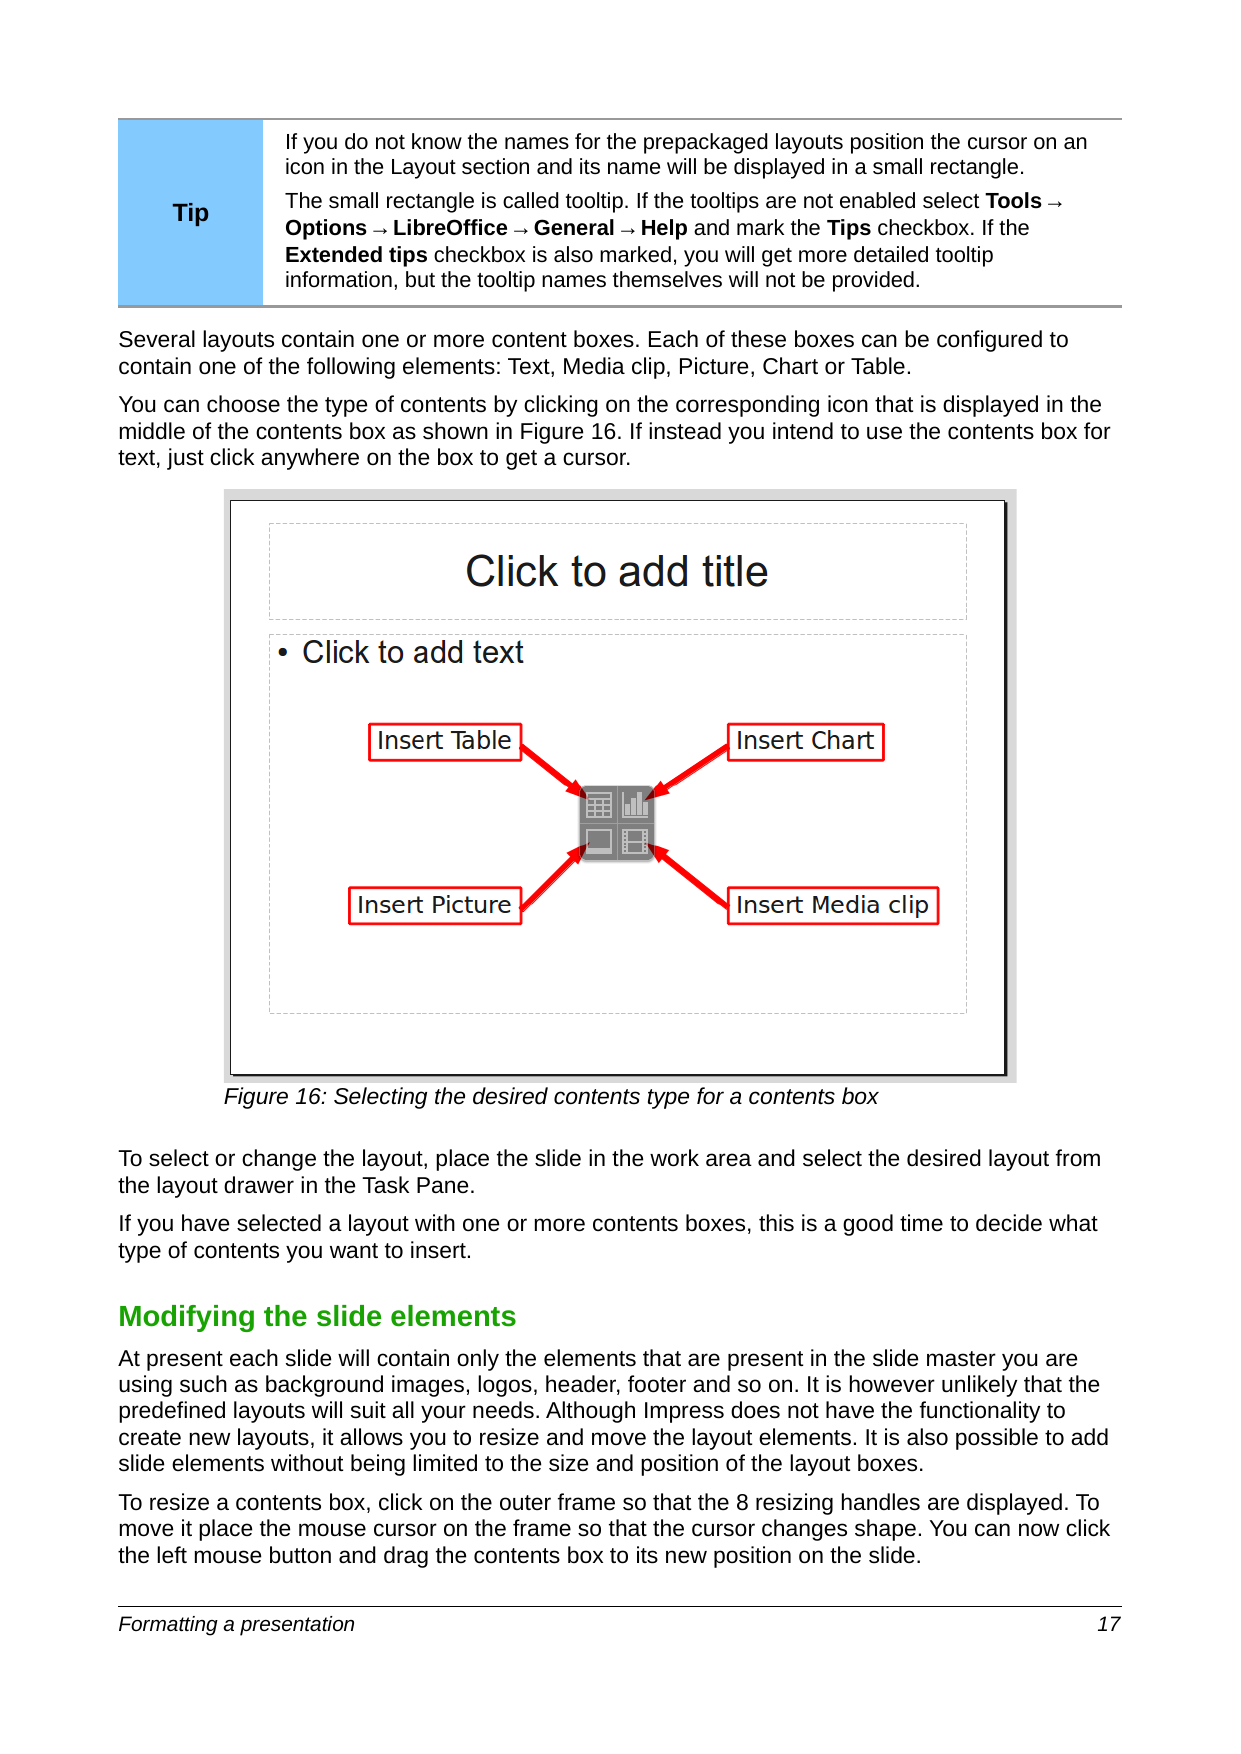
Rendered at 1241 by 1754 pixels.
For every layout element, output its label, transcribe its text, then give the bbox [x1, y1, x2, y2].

text At present each slide will contain only the elements that are present in the slide master you are using such as background images, logos, header, footer and so on. It is however unlikely that the predefined layouts will suit all your needs. Although Impress does not have the functionality to create new layouts, it allows you to resize and move the layout elements. It is also possible to add slide elements without being limited to the size and position of the layout boxes. [118, 1344, 1122, 1476]
picture [223, 489, 1017, 1083]
list You can choose the type of contents by clicking on the corresponding icon that is displayed in the middle of the contents box as shown in Figure 16. If instead you intend to use the contents box for text, just click anywhere on the box to get a cursor. [118, 391, 1122, 471]
subtitle Modifying the slide elements [118, 1299, 1122, 1332]
text To resize a contents box, click on the outer frame so that the 8 resizing handles are displayed. To move it place the mouse cursor on the frame so that the cursor changes shape. You can now click the left mouse button and drag the contents box to its new position on the slide. [118, 1489, 1122, 1568]
text To select or change the layout, place the slide in the work area and select the desired layout from the layout drawer in the Task Pane. [118, 1145, 1122, 1198]
text Figure 16: Selecting the desired contents type for a contents box [224, 1083, 1017, 1109]
table_header Tip [118, 120, 263, 305]
table_header If you do not know the names for the prepackaged layouts position the cursor on an icon in the Layout section and its name will be displayed in a small rectangle. The small rectangle is called tooltip. If the tooltips are not enabled select Tools → Options → LibreOffice → General → Help and mark the Tips checkbox. If the Extended tips checkbox is also marked, you will get more detailed tooltip information, but the tooltip names themselves will not be provided. [264, 120, 1122, 305]
text Several layouts contain one or more content boxes. Each of these boxes can be configured to contain one of the following elements: Text, Media clip, Picture, Chart or Table. [118, 326, 1122, 379]
text If you have selected a layout with one or more contents boxes, this is a good time to decide what type of contents you want to insert. [118, 1210, 1122, 1263]
